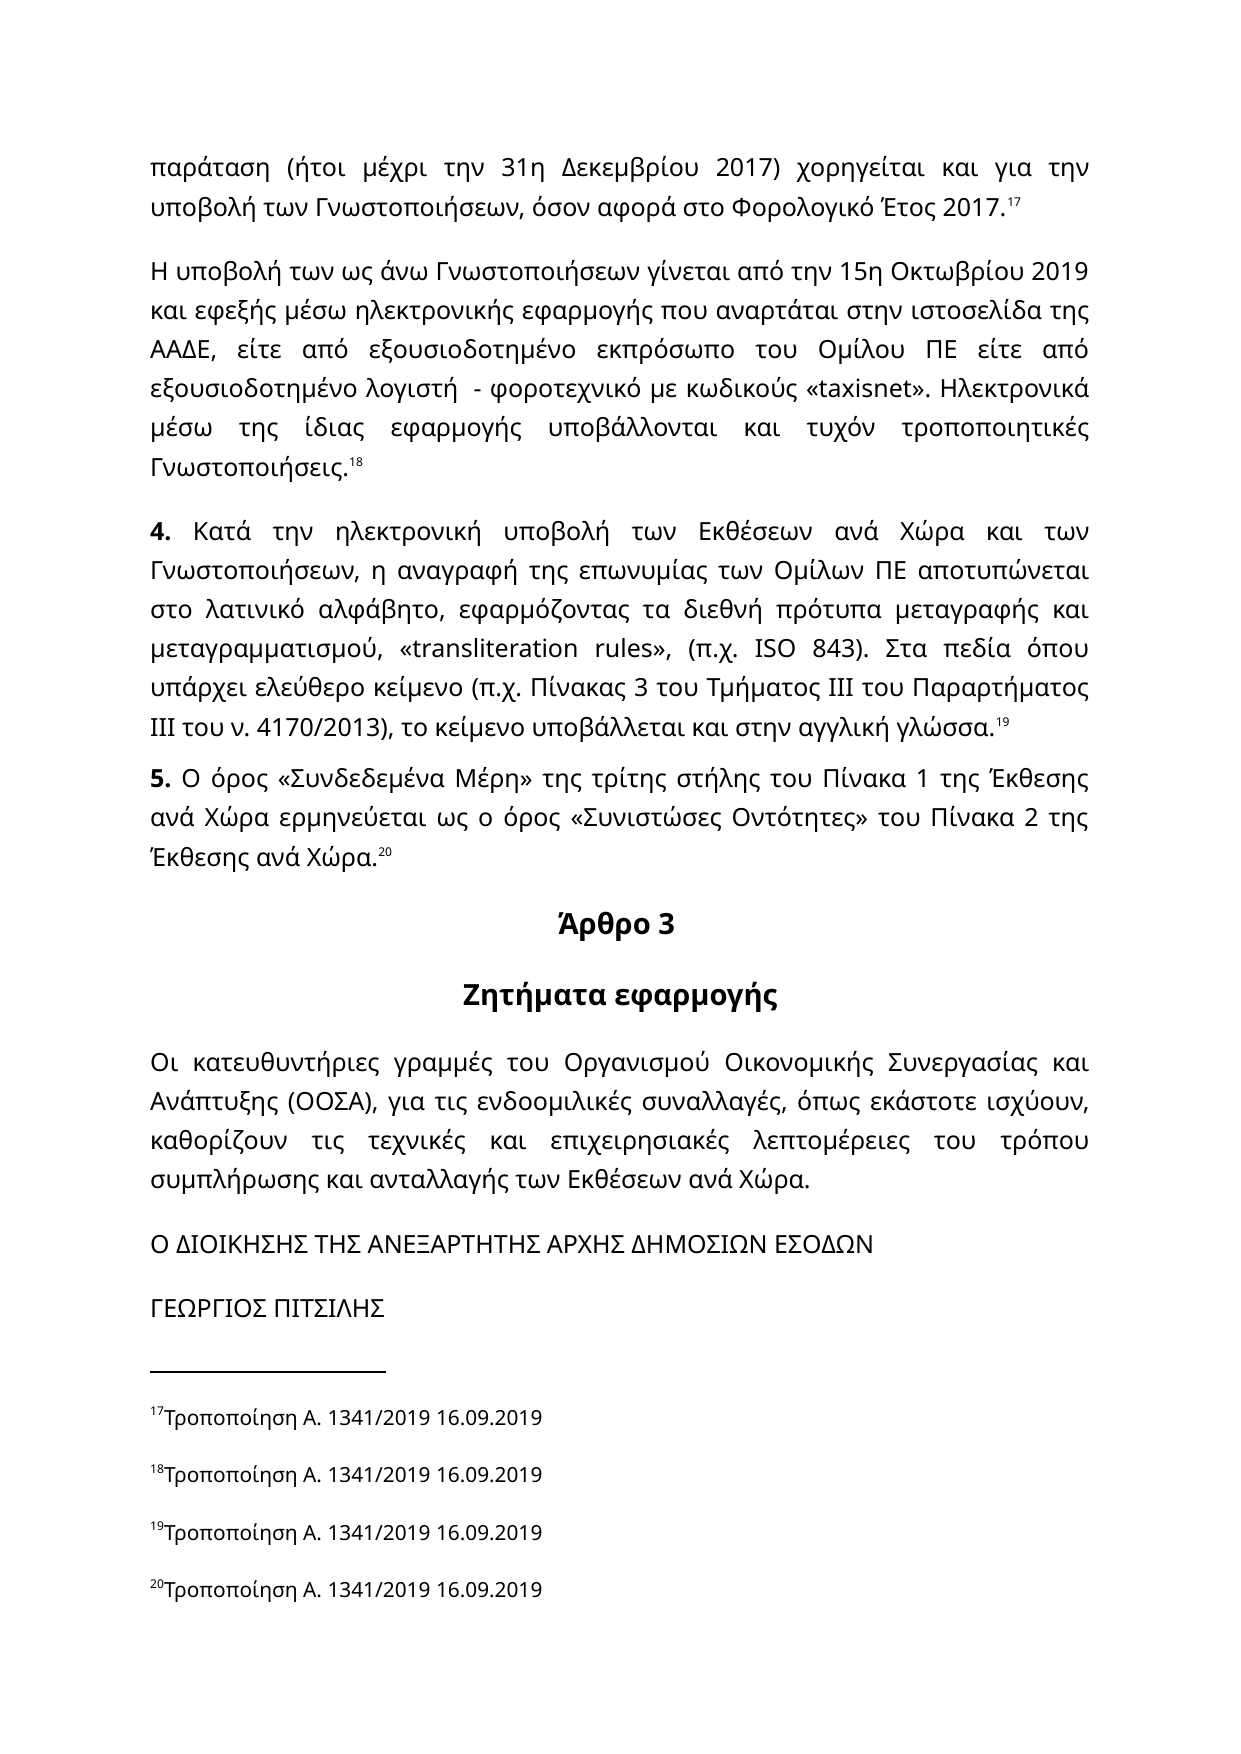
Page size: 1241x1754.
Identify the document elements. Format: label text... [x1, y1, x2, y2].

text Τροποποίηση A. 1341/2019 16.09.2019 [150, 1518, 1090, 1546]
text Οι κατευθυντήριες γραμμές του Οργανισμού Οικονομικής Συνεργασίας και Ανάπτυξης (ΟΟΣΑ), για τις ενδοομιλικές συναλλαγές, όπως εκάστοτε ισχύουν, καθορίζουν τις τεχνικές και επιχειρησιακές λεπτομέρειες του τρόπου συμπλήρωσης και ανταλλαγής των Εκθέσεων ανά Χώρα. [150, 1044, 1090, 1196]
text Τροποποίηση A. 1341/2019 16.09.2019 [150, 1576, 1090, 1604]
text Τροποποίηση A. 1341/2019 16.09.2019 [150, 1403, 1090, 1431]
text 4. Κατά την ηλεκτρονική υποβολή των Εκθέσεων ανά Χώρα και των Γνωστοποιήσεων, η αναγραφή της επωνυμίας των Ομίλων ΠΕ αποτυπώνεται στο λατινικό αλφάβητο, εφαρμόζοντας τα διεθνή πρότυπα μεταγραφής και μεταγραμματισμού, «transliteration rules», (π.χ. ISO 843). Στα πεδία όπου υπάρχει ελεύθερο κείμενο (π.χ. Πίνακας 3 του Τμήματος III του Παραρτήματος III του ν. 4170/2013), το κείμενο υποβάλλεται και στην αγγλική γλώσσα. [150, 513, 1090, 743]
text ΓΕΩΡΓΙΟΣ ΠΙΤΣΙΛΗΣ [150, 1290, 1090, 1324]
text Τροποποίηση A. 1341/2019 16.09.2019 [150, 1460, 1090, 1489]
subtitle Άρθρο 3 [150, 903, 1090, 943]
text παράταση (ήτοι μέχρι την 31η Δεκεμβρίου 2017) χορηγείται και για την υποβολή των Γνωστοποιήσεων, όσον αφορά στο Φορολογικό Έτος 2017. [150, 150, 1090, 223]
text Η υποβολή των ως άνω Γνωστοποιήσεων γίνεται από την 15η Οκτωβρίου 2019 και εφεξής μέσω ηλεκτρονικής εφαρμογής που αναρτάται στην ιστοσελίδα της ΑΑΔΕ, είτε από εξουσιοδοτημένο εκπρόσωπο του Ομίλου ΠΕ είτε από εξουσιοδοτημένο λογιστή - φοροτεχνικό με κωδικούς «taxisnet». Ηλεκτρονικά μέσω της ίδιας εφαρμογής υποβάλλονται και τυχόν τροποποιητικές Γνωστοποιήσεις. [150, 253, 1090, 483]
text 5. Ο όρος «Συνδεδεμένα Μέρη» της τρίτης στήλης του Πίνακα 1 της Έκθεσης ανά Χώρα ερμηνεύεται ως ο όρος «Συνιστώσες Οντότητες» του Πίνακα 2 της Έκθεσης ανά Χώρα. [150, 761, 1090, 873]
text Ο ΔΙΟΙΚΗΣΗΣ ΤΗΣ ΑΝΕΞΑΡΤΗΤΗΣ ΑΡΧΗΣ ΔΗΜΟΣΙΩΝ ΕΣΟΔΩΝ [150, 1226, 1090, 1260]
subtitle Ζητήματα εφαρμογής [150, 974, 1090, 1014]
